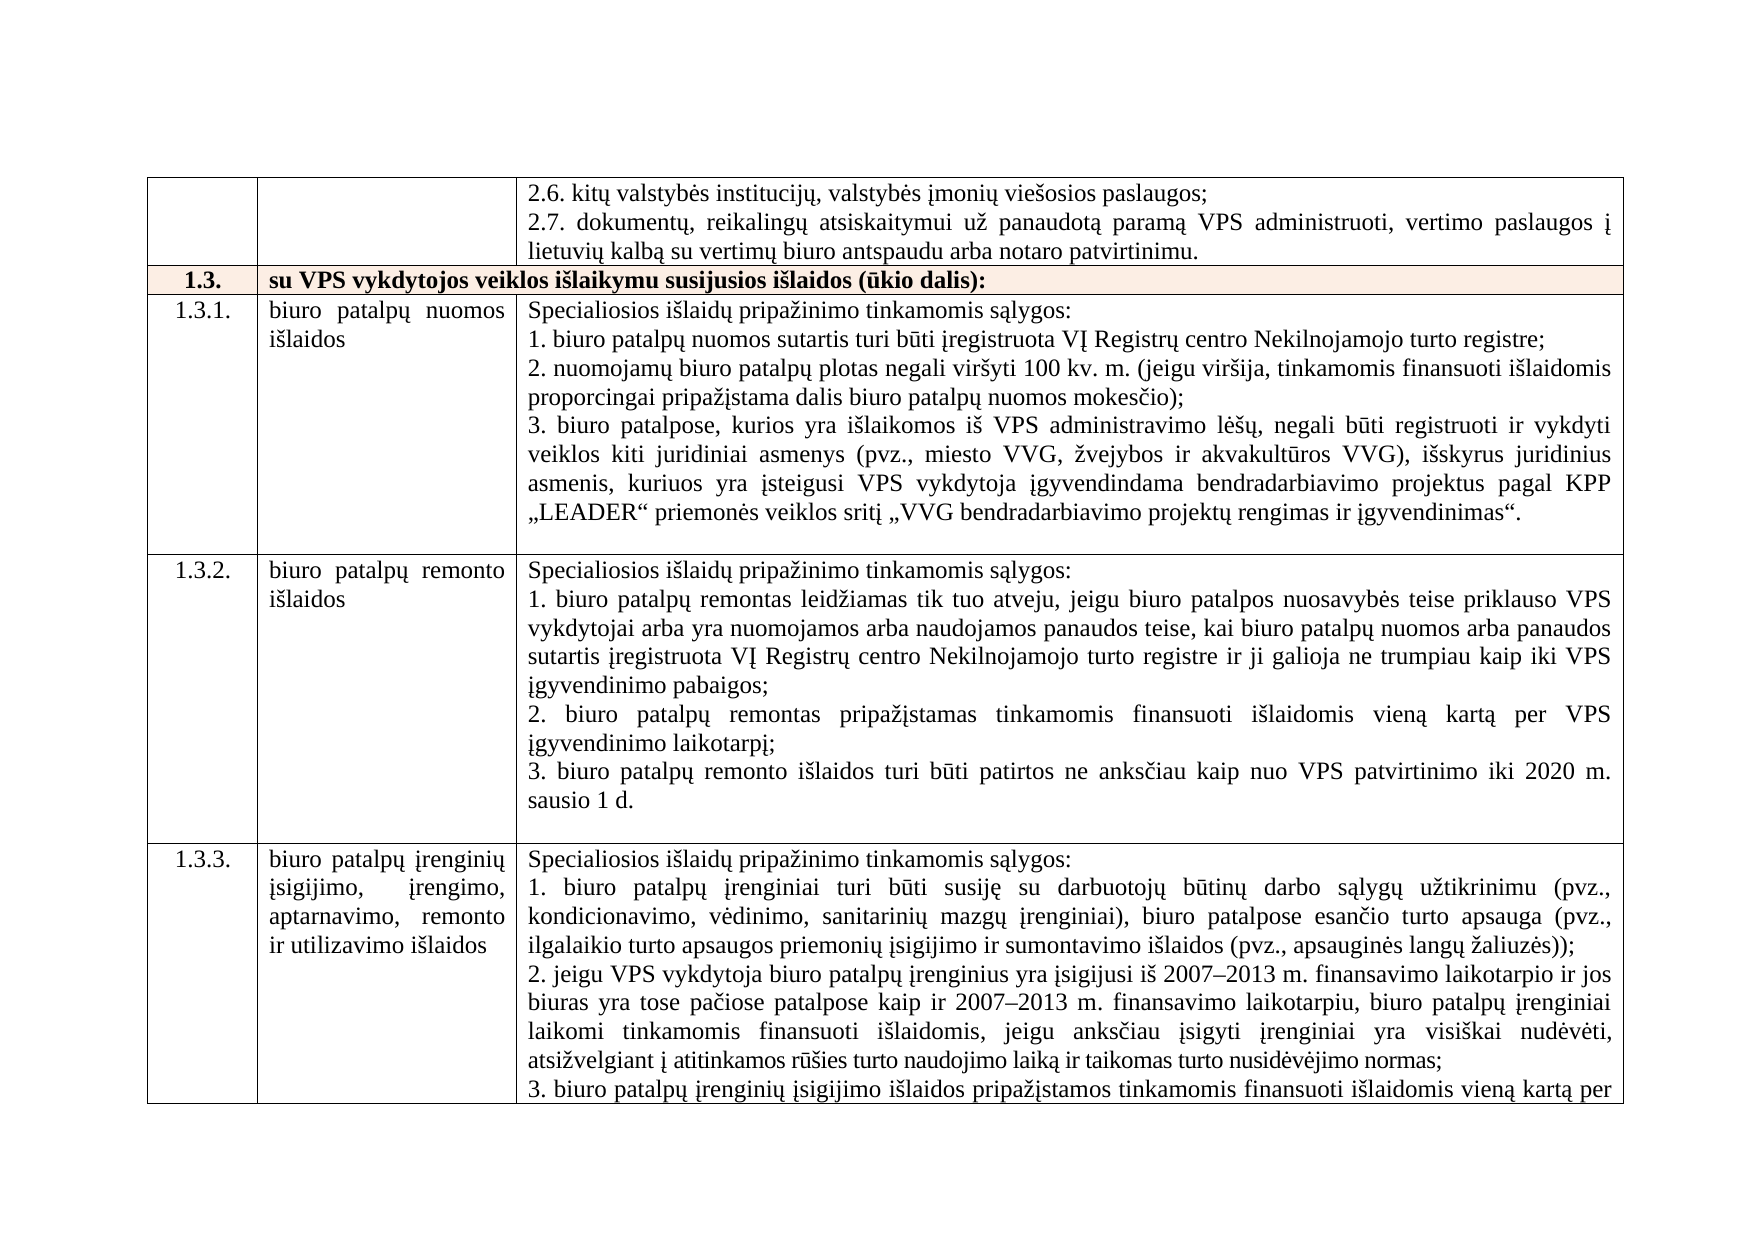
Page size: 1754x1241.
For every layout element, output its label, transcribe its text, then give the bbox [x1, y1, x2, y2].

table_cell Specialiosios išlaidų pripažinimo tinkamomis sąlygos: 1. biuro patalpų remontas leidžiamas tik tuo atveju, jeigu biuro patalpos nuosavybės teise priklauso VPS vykdytojai arba yra nuomojamos arba naudojamos panaudos teise, kai biuro patalpų nuomos arba panaudos sutartis įregistruota VĮ Registrų centro Nekilnojamojo turto registre ir ji galioja ne trumpiau kaip iki VPS įgyvendinimo pabaigos; 2. biuro patalpų remontas pripažįstamas tinkamomis finansuoti išlaidomis vieną kartą per VPS įgyvendinimo laikotarpį; 3. biuro patalpų remonto išlaidos turi būti patirtos ne anksčiau kaip nuo VPS patvirtinimo iki 2020 m. sausio 1 d. [517, 555, 1623, 843]
table_cell 1.3. [148, 266, 257, 294]
table_cell 1.3.3. [148, 844, 257, 1102]
table_cell Specialiosios išlaidų pripažinimo tinkamomis sąlygos: 1. biuro patalpų įrenginiai turi būti susiję su darbuotojų būtinų darbo sąlygų užtikrinimu (pvz., kondicionavimo, vėdinimo, sanitarinių mazgų įrenginiai), biuro patalpose esančio turto apsauga (pvz., ilgalaikio turto apsaugos priemonių įsigijimo ir sumontavimo išlaidos (pvz., apsauginės langų žaliuzės)); 2. jeigu VPS vykdytoja biuro patalpų įrenginius yra įsigijusi iš 2007–2013 m. finansavimo laikotarpio ir jos biuras yra tose pačiose patalpose kaip ir 2007–2013 m. finansavimo laikotarpiu, biuro patalpų įrenginiai laikomi tinkamomis finansuoti išlaidomis, jeigu anksčiau įsigyti įrenginiai yra visiškai nudėvėti, atsižvelgiant į atitinkamos rūšies turto naudojimo laiką ir taikomas turto nusidėvėjimo normas; 3. biuro patalpų įrenginių įsigijimo išlaidos pripažįstamos tinkamomis finansuoti išlaidomis vieną kartą per [517, 844, 1623, 1102]
table_cell Specialiosios išlaidų pripažinimo tinkamomis sąlygos: 1. biuro patalpų nuomos sutartis turi būti įregistruota VĮ Registrų centro Nekilnojamojo turto registre; 2. nuomojamų biuro patalpų plotas negali viršyti 100 kv. m. (jeigu viršija, tinkamomis finansuoti išlaidomis proporcingai pripažįstama dalis biuro patalpų nuomos mokesčio); 3. biuro patalpose, kurios yra išlaikomos iš VPS administravimo lėšų, negali būti registruoti ir vykdyti veiklos kiti juridiniai asmenys (pvz., miesto VVG, žvejybos ir akvakultūros VVG), išskyrus juridinius asmenis, kuriuos yra įsteigusi VPS vykdytoja įgyvendindama bendradarbiavimo projektus pagal KPP „LEADER“ priemonės veiklos sritį „VVG bendradarbiavimo projektų rengimas ir įgyvendinimas“. [517, 295, 1623, 554]
table_cell 1.3.2. [148, 555, 257, 843]
table_cell [148, 178, 257, 264]
table_cell 2.6. kitų valstybės institucijų, valstybės įmonių viešosios paslaugos; 2.7. dokumentų, reikalingų atsiskaitymui už panaudotą paramą VPS administruoti, vertimo paslaugos į lietuvių kalbą su vertimų biuro antspaudu arba notaro patvirtinimu. [517, 178, 1623, 264]
table_cell biuro patalpų įrenginių įsigijimo, įrengimo, aptarnavimo, remonto ir utilizavimo išlaidos [258, 844, 516, 1102]
table_cell su VPS vykdytojos veiklos išlaikymu susijusios išlaidos (ūkio dalis): [258, 266, 1623, 294]
table_cell biuro patalpų remonto išlaidos [258, 555, 516, 843]
table_cell biuro patalpų nuomos išlaidos [258, 295, 516, 554]
table_cell [258, 178, 516, 264]
table_cell 1.3.1. [148, 295, 257, 554]
